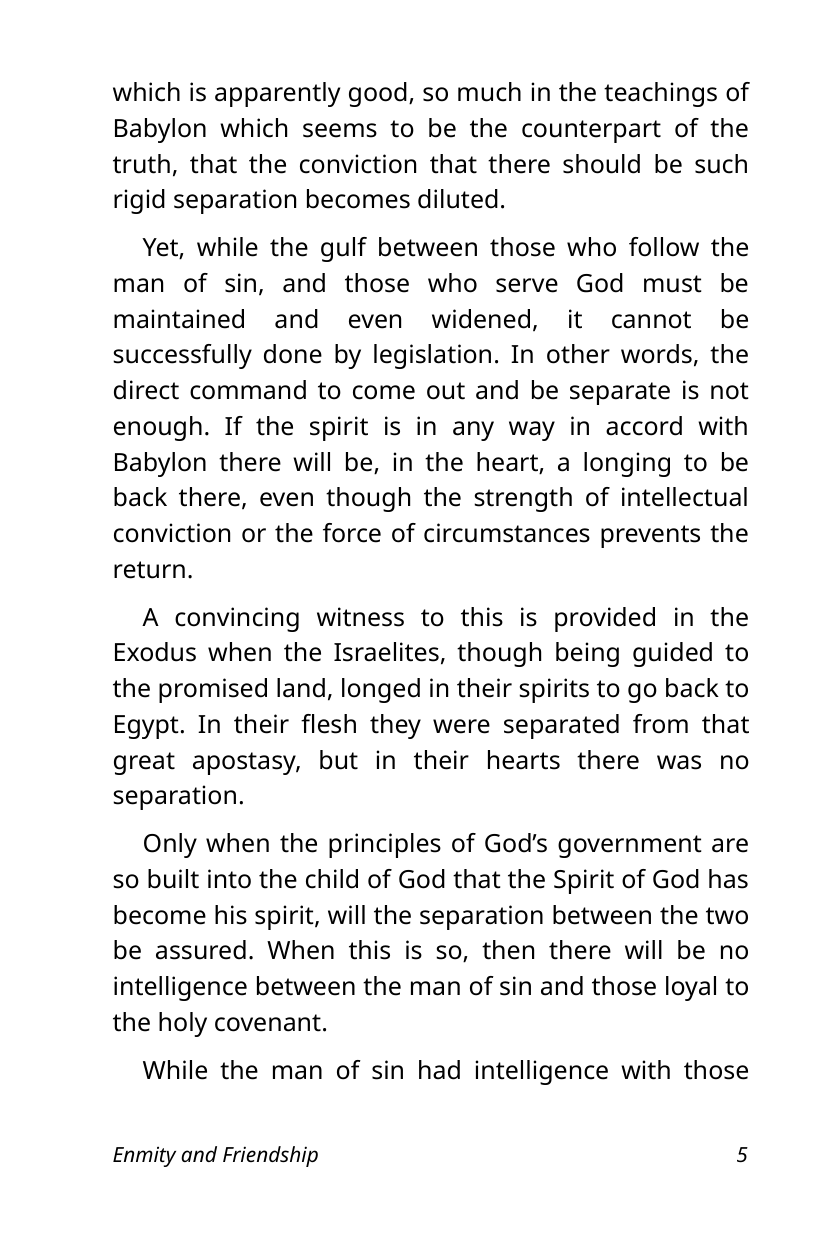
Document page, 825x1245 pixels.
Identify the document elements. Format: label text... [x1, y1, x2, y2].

text which is apparently good, so much in the teachings of Babylon which seems to be the counterpart of the truth, that the conviction that there should be such rigid separation becomes diluted. [112, 75, 750, 216]
text A convincing witness to this is provided in the Exodus when the Israelites, though being guided to the promised land, longed in their spirits to go back to Egypt. In their flesh they were separated from that great apostasy, but in their hearts there was no separation. [112, 599, 750, 812]
text Only when the principles of God’s government are so built into the child of God that the Spirit of God has become his spirit, will the separation between the two be assured. When this is so, then there will be no intelligence between the man of sin and those loyal to the holy covenant. [112, 826, 750, 1038]
text While the man of sin had intelligence with those [112, 1052, 750, 1086]
text Yet, while the gulf between those who follow the man of sin, and those who serve God must be maintained and even widened, it cannot be successfully done by legislation. In other words, the direct command to come out and be separate is not enough. If the spirit is in any way in accord with Babylon there will be, in the heart, a longing to be back there, even though the strength of intellectual conviction or the force of circumstances prevents the return. [112, 230, 750, 586]
